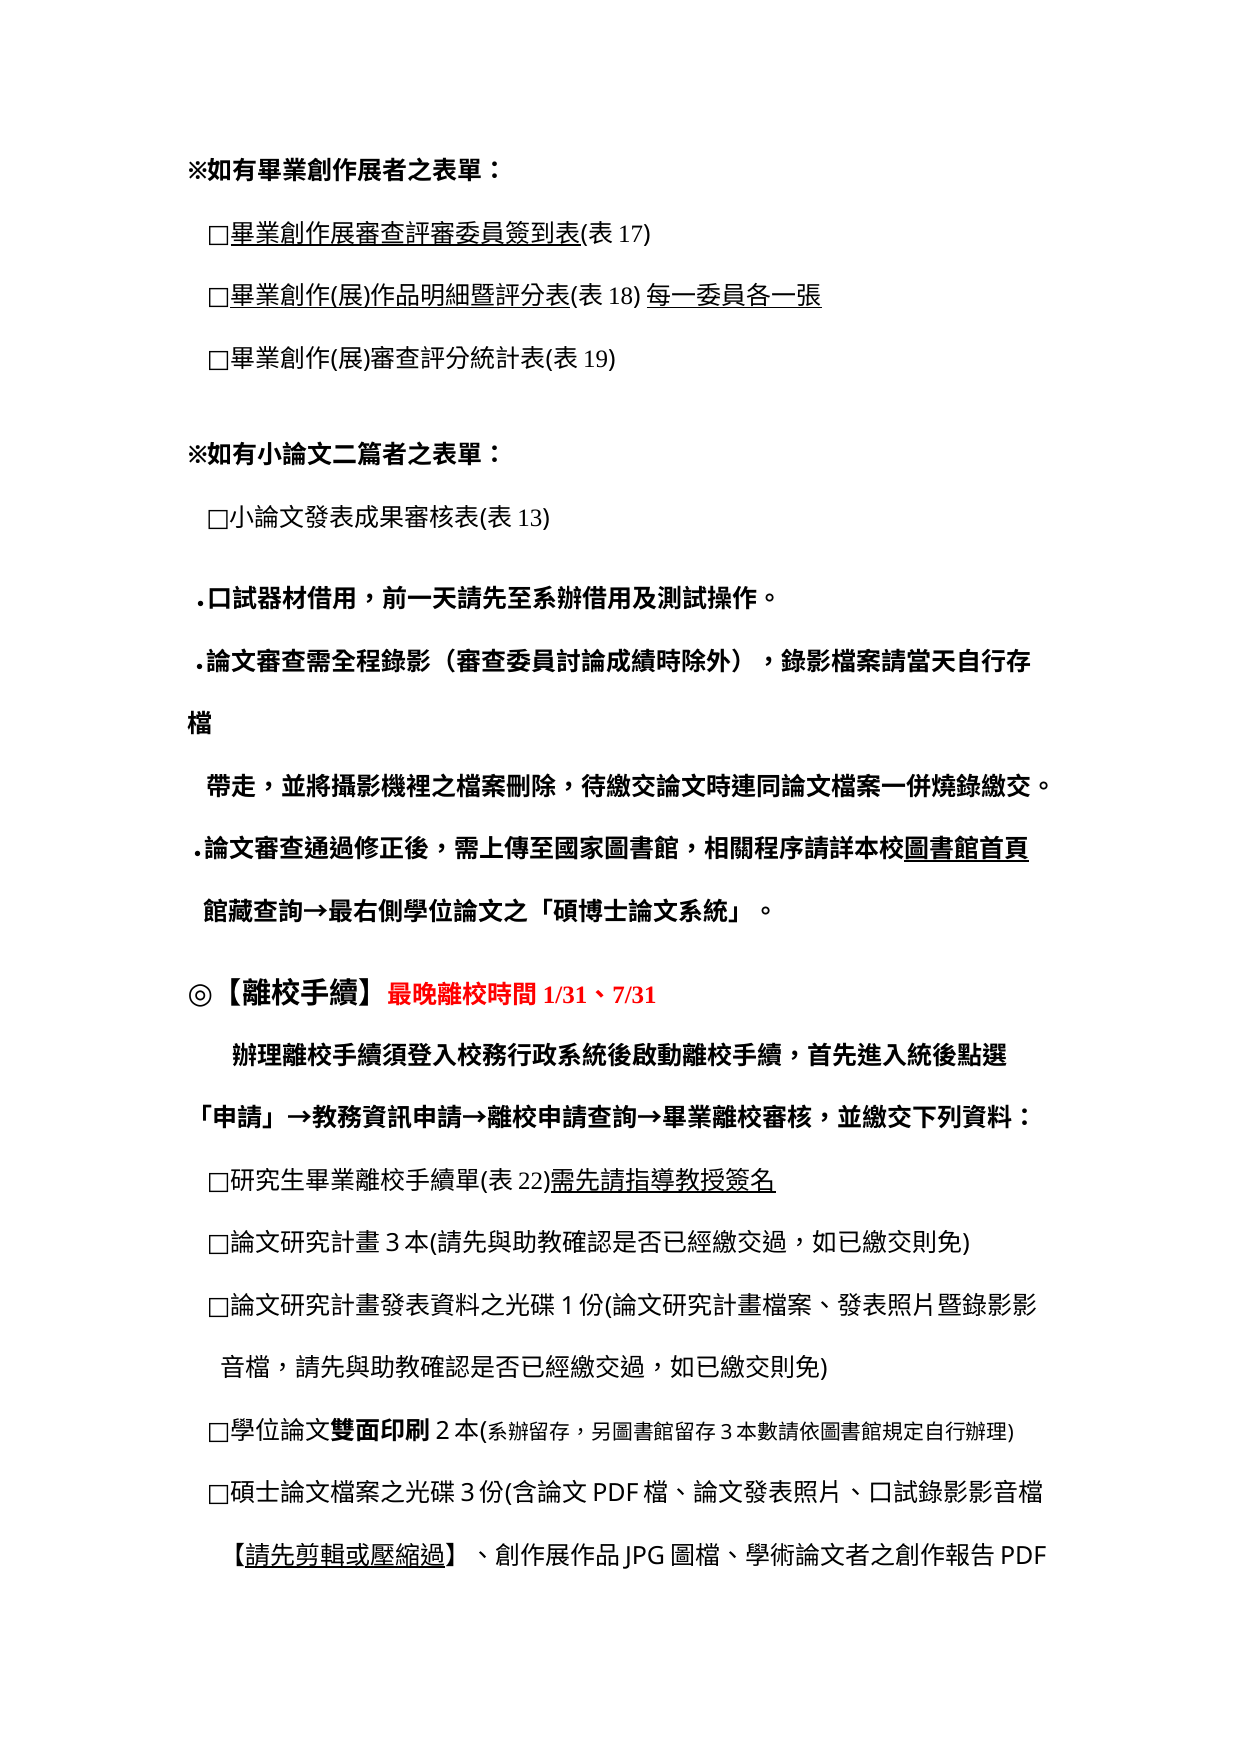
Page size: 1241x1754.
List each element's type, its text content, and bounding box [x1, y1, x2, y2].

text 辦理離校手續須登入校務行政系統後啟動離校手續，首先進入統後點選「申請」→教務資訊申請→離校申請查詢→畢業離校審核，並繳交下列資料： [187, 1012, 1053, 1137]
text □論文研究計畫發表資料之光碟1份(論文研究計畫檔案、發表照片暨錄影影 [187, 1262, 1053, 1324]
text □研究生畢業離校手續單(表22)需先請指導教授簽名 [187, 1137, 1053, 1199]
text ※如有小論文二篇者之表單： [187, 411, 1053, 473]
text 【請先剪輯或壓縮過】、創作展作品JPG圖檔、學術論文者之創作報告PDF [187, 1512, 1053, 1574]
text ● 論文審查通過修正後，需上傳至國家圖書館，相關程序請詳本校圖書館首頁 [187, 805, 1053, 868]
text □學位論文雙面印刷2本(系辦留存，另圖書館留存3本數請依圖書館規定自行辦理) [187, 1387, 1053, 1449]
text □畢業創作展審查評審委員簽到表(表17) [187, 189, 1053, 252]
text ◎【離校手續】最晚離校時間1/31、7/31 [187, 949, 1053, 1012]
text □小論文發表成果審核表(表13) [187, 473, 1053, 536]
text ※如有畢業創作展者之表單： [187, 127, 1053, 189]
text □畢業創作(展)作品明細暨評分表(表18) 每一委員各一張 [187, 252, 1053, 314]
text 音檔，請先與助教確認是否已經繳交過，如已繳交則免) [187, 1324, 1053, 1387]
text ● 論文審查需全程錄影（審查委員討論成績時除外），錄影檔案請當天自行存檔 [187, 618, 1053, 743]
text 帶走，並將攝影機裡之檔案刪除，待繳交論文時連同論文檔案一併燒錄繳交。 [187, 743, 1053, 805]
text 館藏查詢→最右側學位論文之「碩博士論文系統」。 [187, 868, 1053, 930]
text □論文研究計畫3本(請先與助教確認是否已經繳交過，如已繳交則免) [187, 1199, 1053, 1262]
text ● 口試器材借用，前一天請先至系辦借用及測試操作。 [187, 555, 1053, 618]
text □碩士論文檔案之光碟3份(含論文PDF檔、論文發表照片、口試錄影影音檔 [187, 1449, 1053, 1512]
text □畢業創作(展)審查評分統計表(表19) [187, 314, 1053, 377]
